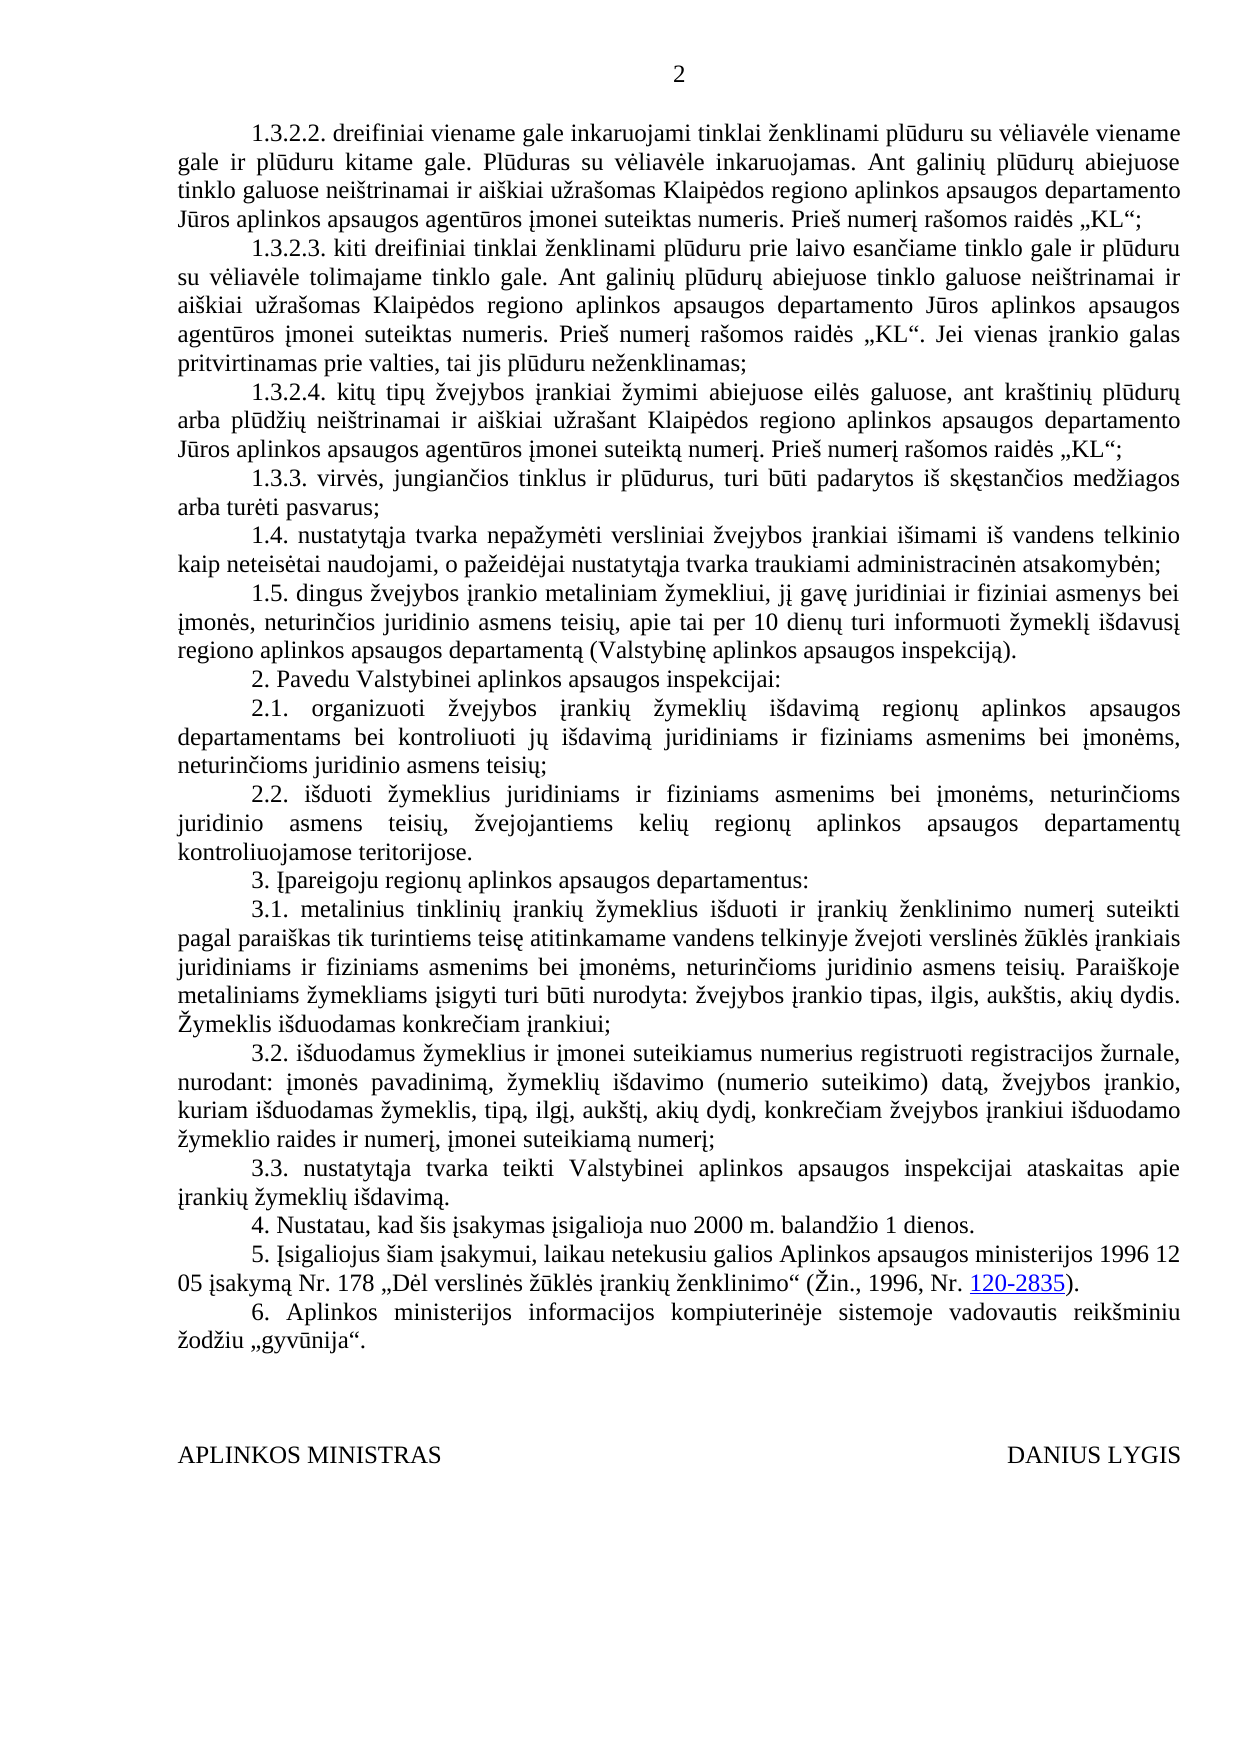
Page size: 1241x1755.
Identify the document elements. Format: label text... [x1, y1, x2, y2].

text APLINKOS MINISTRAS DANIUS LYGIS [177, 1441, 1181, 1469]
text 3.2. išduodamus žymeklius ir įmonei suteikiamus numerius registruoti registracijos žurnale, nurodant: įmonės pavadinimą, žymeklių išdavimo (numerio suteikimo) datą, žvejybos įrankio, kuriam išduodamas žymeklis, tipą, ilgį, aukštį, akių dydį, konkrečiam žvejybos įrankiui išduodamo žymeklio raides ir numerį, įmonei suteikiamą numerį; [177, 1038, 1181, 1153]
text 3.3. nustatytąja tvarka teikti Valstybinei aplinkos apsaugos inspekcijai ataskaitas apie įrankių žymeklių išdavimą. [177, 1153, 1181, 1211]
text 2.1. organizuoti žvejybos įrankių žymeklių išdavimą regionų aplinkos apsaugos departamentams bei kontroliuoti jų išdavimą juridiniams ir fiziniams asmenims bei įmonėms, neturinčioms juridinio asmens teisių; [177, 693, 1181, 779]
text 1.3.2.2. dreifiniai viename gale inkaruojami tinklai ženklinami plūduru su vėliavėle viename gale ir plūduru kitame gale. Plūduras su vėliavėle inkaruojamas. Ant galinių plūdurų abiejuose tinklo galuose neištrinamai ir aiškiai užrašomas Klaipėdos regiono aplinkos apsaugos departamento Jūros aplinkos apsaugos agentūros įmonei suteiktas numeris. Prieš numerį rašomos raidės „KL“; [177, 118, 1181, 233]
text 1.5. dingus žvejybos įrankio metaliniam žymekliui, jį gavę juridiniai ir fiziniai asmenys bei įmonės, neturinčios juridinio asmens teisių, apie tai per 10 dienų turi informuoti žymeklį išdavusį regiono aplinkos apsaugos departamentą (Valstybinę aplinkos apsaugos inspekciją). [177, 578, 1181, 664]
text 6. Aplinkos ministerijos informacijos kompiuterinėje sistemoje vadovautis reikšminiu žodžiu „gyvūnija“. [177, 1297, 1181, 1354]
text 1.3.2.3. kiti dreifiniai tinklai ženklinami plūduru prie laivo esančiame tinklo gale ir plūduru su vėliavėle tolimajame tinklo gale. Ant galinių plūdurų abiejuose tinklo galuose neištrinamai ir aiškiai užrašomas Klaipėdos regiono aplinkos apsaugos departamento Jūros aplinkos apsaugos agentūros įmonei suteiktas numeris. Prieš numerį rašomos raidės „KL“. Jei vienas įrankio galas pritvirtinamas prie valties, tai jis plūduru neženklinamas; [177, 233, 1181, 377]
text 2.2. išduoti žymeklius juridiniams ir fiziniams asmenims bei įmonėms, neturinčioms juridinio asmens teisių, žvejojantiems kelių regionų aplinkos apsaugos departamentų kontroliuojamose teritorijose. [177, 779, 1181, 866]
text 3.1. metalinius tinklinių įrankių žymeklius išduoti ir įrankių ženklinimo numerį suteikti pagal paraiškas tik turintiems teisę atitinkamame vandens telkinyje žvejoti verslinės žūklės įrankiais juridiniams ir fiziniams asmenims bei įmonėms, neturinčioms juridinio asmens teisių. Paraiškoje metaliniams žymekliams įsigyti turi būti nurodyta: žvejybos įrankio tipas, ilgis, aukštis, akių dydis. Žymeklis išduodamas konkrečiam įrankiui; [177, 894, 1181, 1038]
text 4. Nustatau, kad šis įsakymas įsigalioja nuo 2000 m. balandžio 1 dienos. [177, 1211, 1181, 1239]
text 2. Pavedu Valstybinei aplinkos apsaugos inspekcijai: [177, 664, 1181, 693]
text 1.3.3. virvės, jungiančios tinklus ir plūdurus, turi būti padarytos iš skęstančios medžiagos arba turėti pasvarus; [177, 463, 1181, 521]
text 5. Įsigaliojus šiam įsakymui, laikau netekusiu galios Aplinkos apsaugos ministerijos 1996 12 05 įsakymą Nr. 178 „Dėl verslinės žūklės įrankių ženklinimo“ (Žin., 1996, Nr. 120-2835). [177, 1239, 1181, 1297]
text 3. Įpareigoju regionų aplinkos apsaugos departamentus: [177, 866, 1181, 894]
text 1.3.2.4. kitų tipų žvejybos įrankiai žymimi abiejuose eilės galuose, ant kraštinių plūdurų arba plūdžių neištrinamai ir aiškiai užrašant Klaipėdos regiono aplinkos apsaugos departamento Jūros aplinkos apsaugos agentūros įmonei suteiktą numerį. Prieš numerį rašomos raidės „KL“; [177, 377, 1181, 463]
text 1.4. nustatytąja tvarka nepažymėti versliniai žvejybos įrankiai išimami iš vandens telkinio kaip neteisėtai naudojami, o pažeidėjai nustatytąja tvarka traukiami administracinėn atsakomybėn; [177, 521, 1181, 578]
